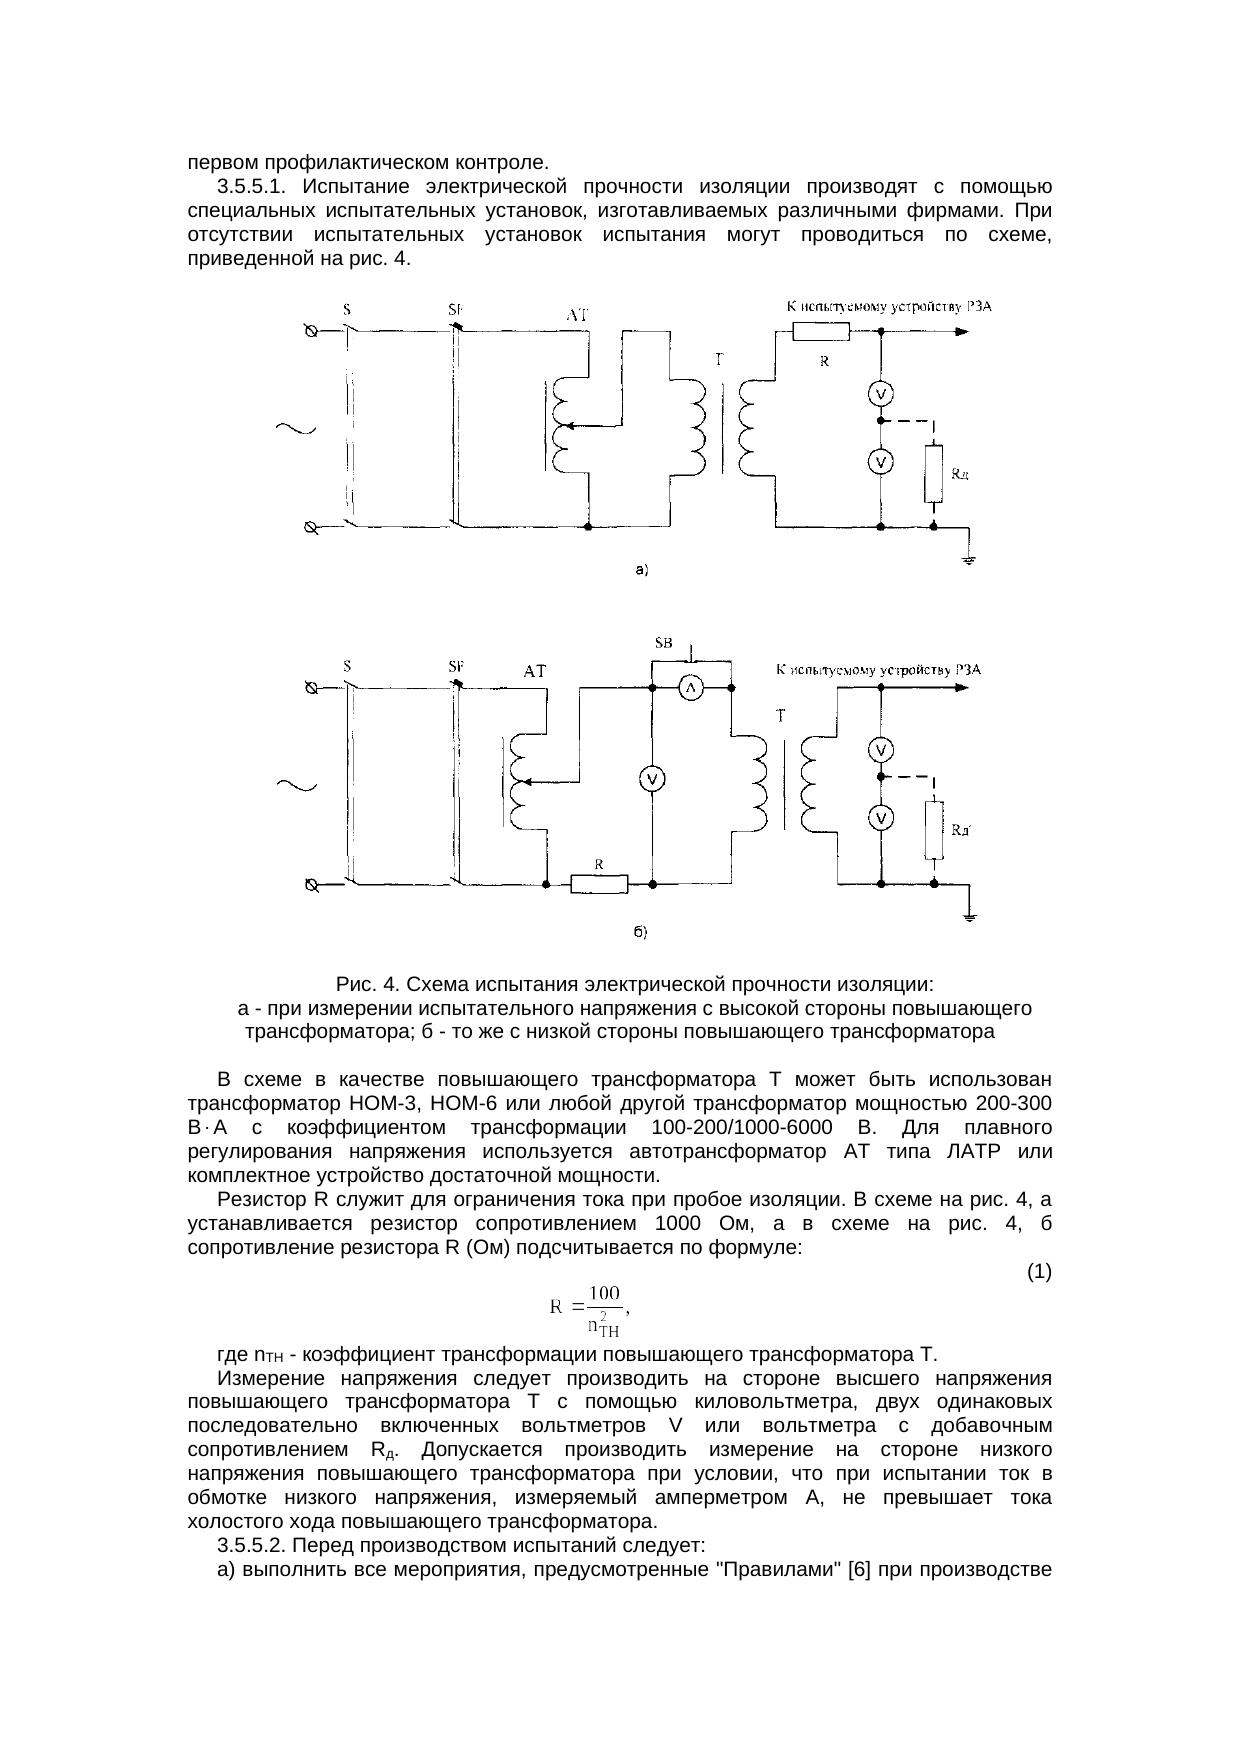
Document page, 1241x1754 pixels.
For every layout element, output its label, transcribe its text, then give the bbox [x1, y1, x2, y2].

text В схеме в качестве повышающего трансформатора Т может быть использован трансформатор НОМ-3, НОМ-6 или любой другой трансформатор мощностью 200-300 ВА с коэффициентом трансформации 100-200/1000-6000 В. Для плавного регулирования напряжения используется автотрансформатор AT типа ЛАТР или комплектное устройство достаточной мощности. [187, 1067, 1053, 1187]
text Измерение напряжения следует производить на стороне высшего напряжения повышающего трансформатора Т с помощью киловольтметра, двух одинаковых последовательно включенных вольтметров V или вольтметра с добавочным сопротивлением Rд. Допускается производить измерение на стороне низкого напряжения повышающего трансформатора при условии, что при испытании ток в обмотке низкого напряжения, измеряемый амперметром А, не превышает тока холостого хода повышающего трансформатора. [187, 1365, 1053, 1533]
text (1) [187, 1259, 1053, 1341]
text где nтн - коэффициент трансформации повышающего трансформатора Т. [187, 1341, 1053, 1365]
text а) выполнить все мероприятия, предусмотренные "Правилами" [6] при производстве [187, 1557, 1053, 1581]
text 3.5.5.2. Перед производством испытаний следует: [187, 1533, 1053, 1557]
text Резистор R служит для ограничения тока при пробое изоляции. В схеме на рис. 4, а устанавливается резистор сопротивлением 1000 Ом, а в схеме на рис. 4, б сопротивление резистора R (Ом) подсчитывается по формуле: [187, 1187, 1053, 1259]
text 3.5.5.1. Испытание электрической прочности изоляции производят с помощью специальных испытательных установок, изготавливаемых различными фирмами. При отсутствии испытательных установок испытания могут проводиться по схеме, приведенной на рис. 4. [187, 174, 1053, 270]
text Рис. 4. Схема испытания электрической прочности изоляции: [187, 971, 1053, 995]
text а - при измерении испытательного напряжения с высокой стороны повышающего трансформатора; б - то же с низкой стороны повышающего трансформатора [187, 995, 1053, 1043]
text первом профилактическом контроле. [187, 150, 1053, 174]
